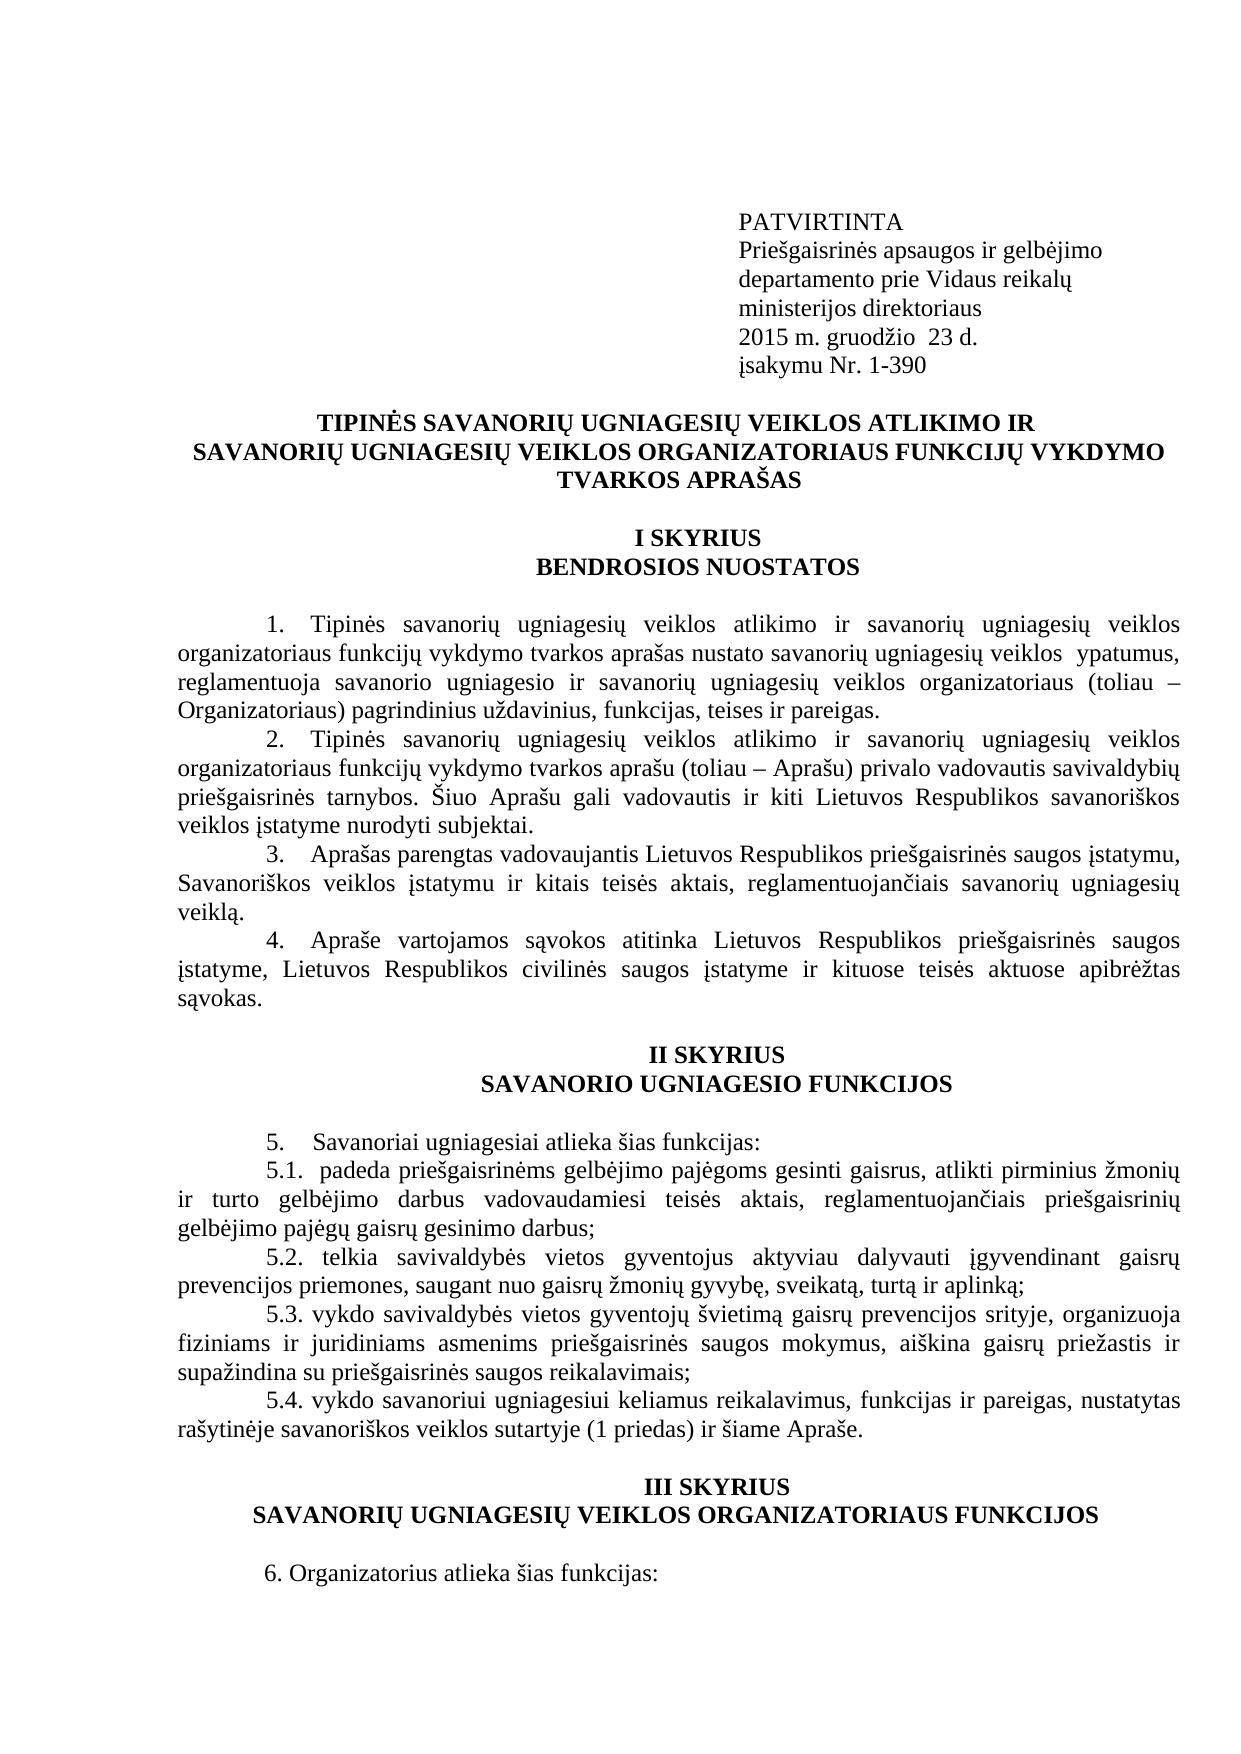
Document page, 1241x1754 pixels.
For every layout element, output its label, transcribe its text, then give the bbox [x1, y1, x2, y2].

text SAVANORIŲ UGNIAGESIŲ VEIKLOS ORGANIZATORIAUS FUNKCIJOS [252, 1500, 1181, 1529]
text PATVIRTINTA [738, 207, 1181, 235]
text I SKYRIUS [215, 523, 1181, 552]
text 5.2. telkia savivaldybės vietos gyventojus aktyviau dalyvauti įgyvendinant gaisrų prevencijos priemones, saugant nuo gaisrų žmonių gyvybę, sveikatą, turtą ir aplinką; [177, 1242, 1181, 1299]
text II SKYRIUS [252, 1040, 1181, 1069]
text 2015 m. gruodžio 23 d. [738, 322, 1181, 350]
text BENDROSIOS NUOSTATOS [215, 552, 1181, 580]
text III SKYRIUS [252, 1472, 1181, 1500]
text 5. Savanoriai ugniagesiai atlieka šias funkcijas: [177, 1127, 1181, 1155]
text 5.4. vykdo savanoriui ugniagesiui keliamus reikalavimus, funkcijas ir pareigas, nustatytas rašytinėje savanoriškos veiklos sutartyje (1 priedas) ir šiame Apraše. [177, 1385, 1181, 1443]
text Priešgaisrinės apsaugos ir gelbėjimo departamento prie Vidaus reikalų ministerijos direktoriaus [738, 235, 1181, 322]
text įsakymu Nr. 1-390 [738, 350, 1181, 379]
text SAVANORIO UGNIAGESIO FUNKCIJOS [252, 1069, 1181, 1098]
text SAVANORIŲ UGNIAGESIŲ VEIKLOS ORGANIZATORIAUS FUNKCIJŲ VYKDYMO TVARKOS APRAŠAS [177, 437, 1181, 494]
text 6. Organizatorius atlieka šias funkcijas: [213, 1558, 1181, 1587]
text TIPINĖS SAVANORIŲ UGNIAGESIŲ VEIKLOS ATLIKIMO IR [177, 408, 1181, 437]
text 4. Apraše vartojamos sąvokos atitinka Lietuvos Respublikos priešgaisrinės saugos įstatyme, Lietuvos Respublikos civilinės saugos įstatyme ir kituose teisės aktuose apibrėžtas sąvokas. [177, 925, 1181, 1012]
text 3. Aprašas parengtas vadovaujantis Lietuvos Respublikos priešgaisrinės saugos įstatymu, Savanoriškos veiklos įstatymu ir kitais teisės aktais, reglamentuojančiais savanorių ugniagesių veiklą. [177, 839, 1181, 925]
text 5.3. vykdo savivaldybės vietos gyventojų švietimą gaisrų prevencijos srityje, organizuoja fiziniams ir juridiniams asmenims priešgaisrinės saugos mokymus, aiškina gaisrų priežastis ir supažindina su priešgaisrinės saugos reikalavimais; [177, 1299, 1181, 1385]
text 1. Tipinės savanorių ugniagesių veiklos atlikimo ir savanorių ugniagesių veiklos organizatoriaus funkcijų vykdymo tvarkos aprašas nustato savanorių ugniagesių veiklos ypatumus, reglamentuoja savanorio ugniagesio ir savanorių ugniagesių veiklos organizatoriaus (toliau – Organizatoriaus) pagrindinius uždavinius, funkcijas, teises ir pareigas. [177, 609, 1181, 724]
text 5.1. padeda priešgaisrinėms gelbėjimo pajėgoms gesinti gaisrus, atlikti pirminius žmonių ir turto gelbėjimo darbus vadovaudamiesi teisės aktais, reglamentuojančiais priešgaisrinių gelbėjimo pajėgų gaisrų gesinimo darbus; [177, 1155, 1181, 1242]
text 2. Tipinės savanorių ugniagesių veiklos atlikimo ir savanorių ugniagesių veiklos organizatoriaus funkcijų vykdymo tvarkos aprašu (toliau – Aprašu) privalo vadovautis savivaldybių priešgaisrinės tarnybos. Šiuo Aprašu gali vadovautis ir kiti Lietuvos Respublikos savanoriškos veiklos įstatyme nurodyti subjektai. [177, 724, 1181, 839]
